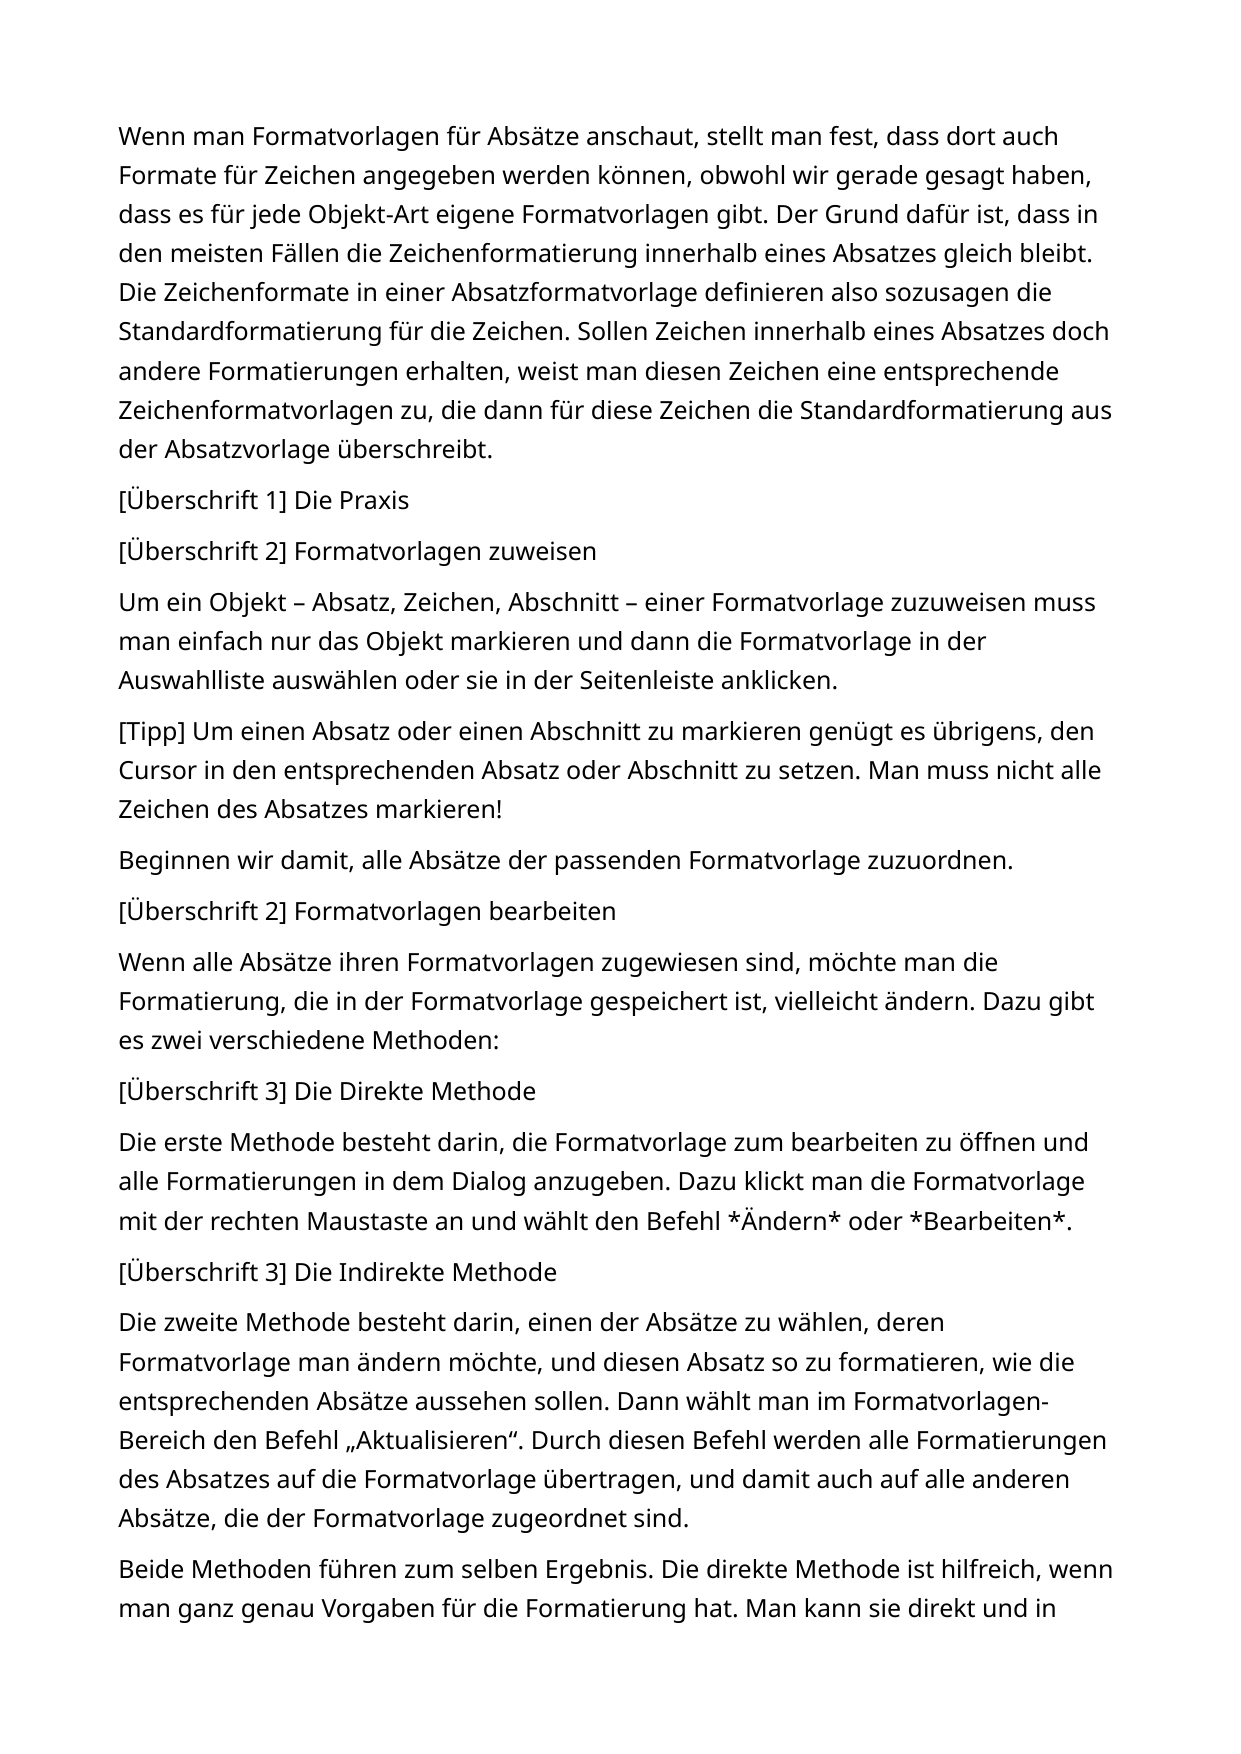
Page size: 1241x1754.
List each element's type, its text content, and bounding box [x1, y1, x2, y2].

text [Überschrift 3] Die Indirekte Methode [118, 1254, 1122, 1288]
text Wenn man Formatvorlagen für Absätze anschaut, stellt man fest, dass dort auch Formate für Zeichen angegeben werden können, obwohl wir gerade gesagt haben, dass es für jede Objekt-Art eigene Formatvorlagen gibt. Der Grund dafür ist, dass in den meisten Fällen die Zeichenformatierung innerhalb eines Absatzes gleich bleibt. Die Zeichenformate in einer Absatzformatvorlage definieren also sozusagen die Standardformatierung für die Zeichen. Sollen Zeichen innerhalb eines Absatzes doch andere Formatierungen erhalten, weist man diesen Zeichen eine entsprechende Zeichenformatvorlagen zu, die dann für diese Zeichen die Standardformatierung aus der Absatzvorlage überschreibt. [118, 118, 1122, 466]
text Um ein Objekt – Absatz, Zeichen, Abschnitt – einer Formatvorlage zuzuweisen muss man einfach nur das Objekt markieren und dann die Formatvorlage in der Auswahlliste auswählen oder sie in der Seitenleiste anklicken. [118, 584, 1122, 697]
text [Tipp] Um einen Absatz oder einen Abschnitt zu markieren genügt es übrigens, den Cursor in den entsprechenden Absatz oder Abschnitt zu setzen. Man muss nicht alle Zeichen des Absatzes markieren! [118, 713, 1122, 826]
text [Überschrift 2] Formatvorlagen bearbeiten [118, 894, 1122, 928]
text [Überschrift 3] Die Direkte Methode [118, 1074, 1122, 1108]
text [Überschrift 2] Formatvorlagen zuweisen [118, 533, 1122, 567]
text Die zweite Methode besteht darin, einen der Absätze zu wählen, deren Formatvorlage man ändern möchte, und diesen Absatz so zu formatieren, wie die entsprechenden Absätze aussehen sollen. Dann wählt man im Formatvorlagen-Bereich den Befehl „Aktualisieren“. Durch diesen Befehl werden alle Formatierungen des Absatzes auf die Formatvorlage übertragen, und damit auch auf alle anderen Absätze, die der Formatvorlage zugeordnet sind. [118, 1305, 1122, 1535]
text Die erste Methode besteht darin, die Formatvorlage zum bearbeiten zu öffnen und alle Formatierungen in dem Dialog anzugeben. Dazu klickt man die Formatvorlage mit der rechten Maustaste an und wählt den Befehl *Ändern* oder *Bearbeiten*. [118, 1125, 1122, 1237]
text Beide Methoden führen zum selben Ergebnis. Die direkte Methode ist hilfreich, wenn man ganz genau Vorgaben für die Formatierung hat. Man kann sie direkt und in [118, 1552, 1122, 1625]
text Beginnen wir damit, alle Absätze der passenden Formatvorlage zuzuordnen. [118, 843, 1122, 877]
text [Überschrift 1] Die Praxis [118, 482, 1122, 516]
text Wenn alle Absätze ihren Formatvorlagen zugewiesen sind, möchte man die Formatierung, die in der Formatvorlage gespeichert ist, vielleicht ändern. Dazu gibt es zwei verschiedene Methoden: [118, 945, 1122, 1057]
